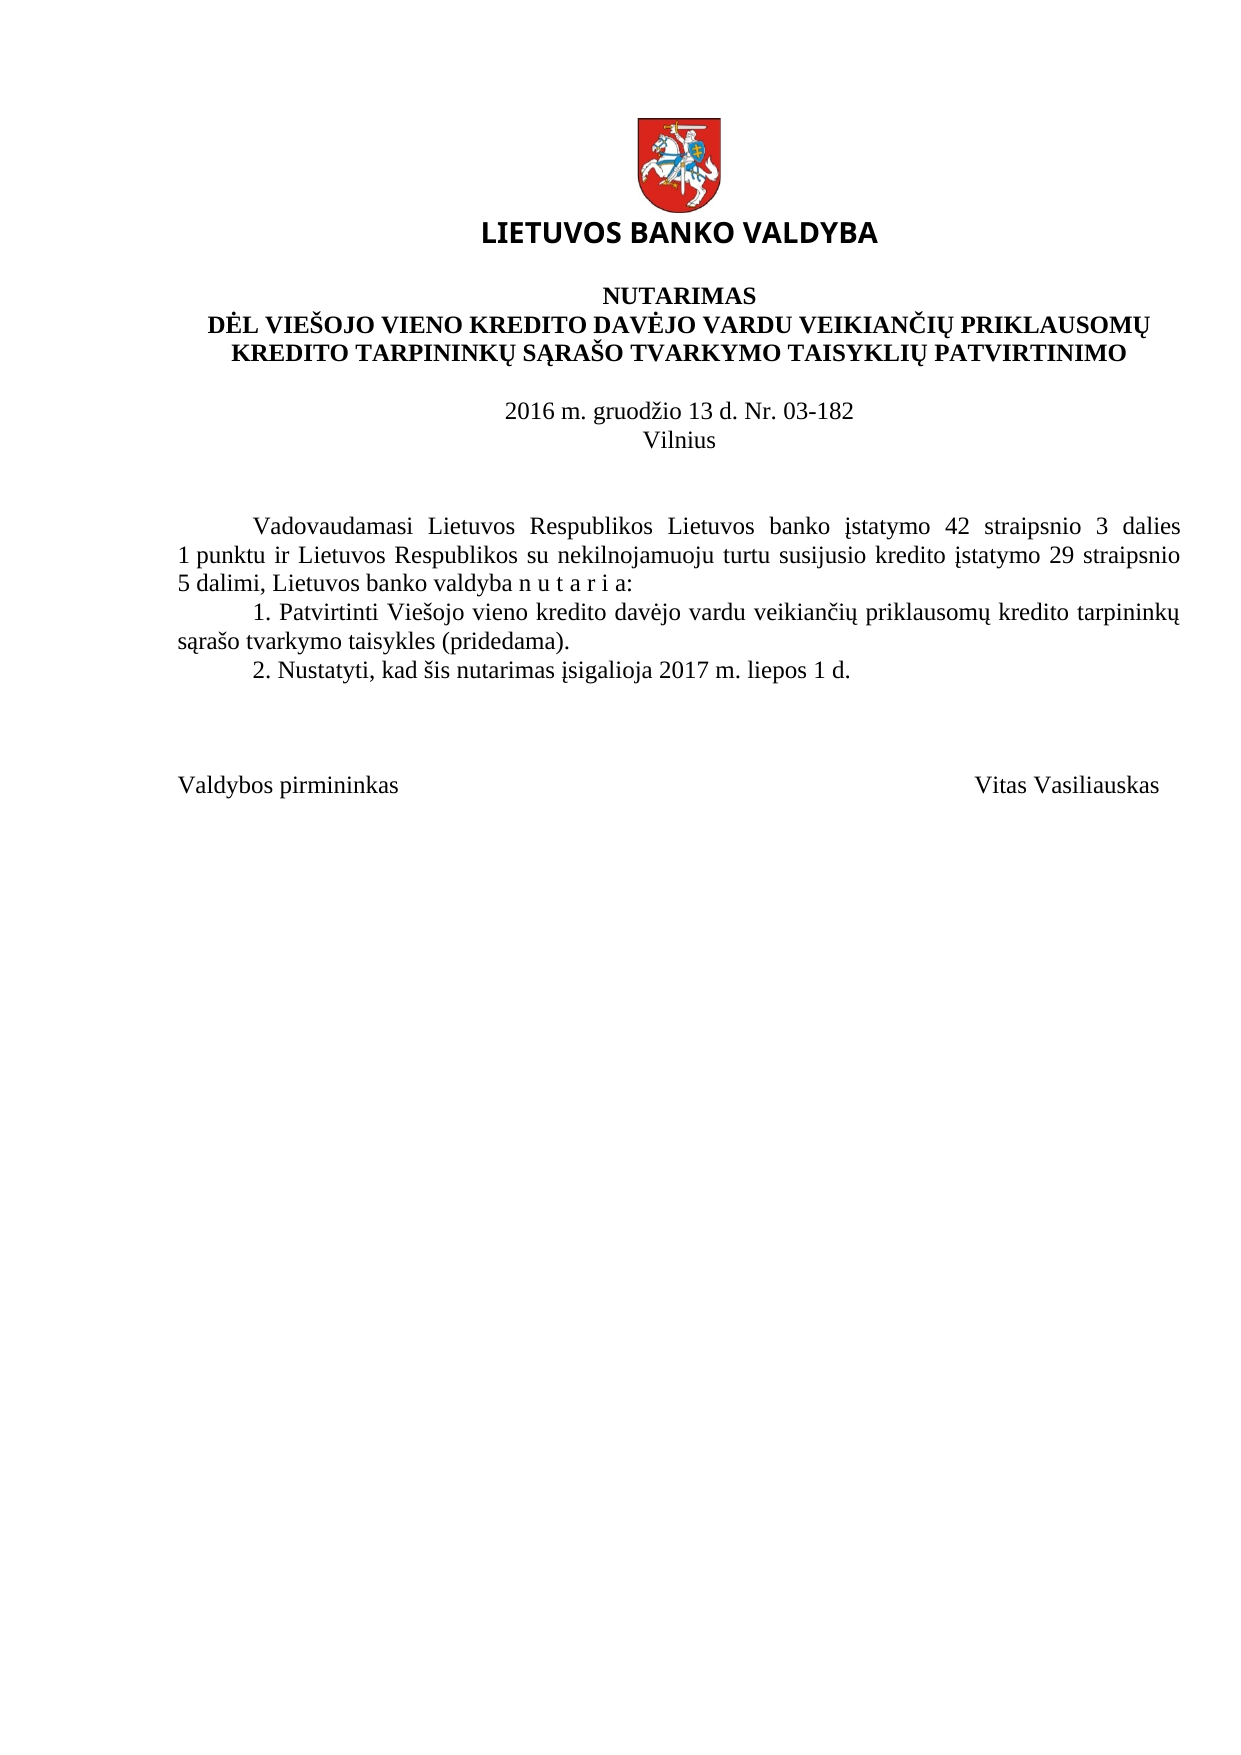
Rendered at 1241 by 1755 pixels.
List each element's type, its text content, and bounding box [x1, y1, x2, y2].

text Vadovaudamasi Lietuvos Respublikos Lietuvos banko įstatymo 42 straipsnio 3 dalies 1 punktu ir Lietuvos Respublikos su nekilnojamuoju turtu susijusio kredito įstatymo 29 straipsnio 5 dalimi, Lietuvos banko valdyba n u t a r i a: [177, 511, 1181, 597]
text DĖL VIEŠOJO VIENO KREDITO DAVĖJO VARDU VEIKIANČIŲ PRIKLAUSOMŲ KREDITO TARPININKŲ SĄRAŠO TVARKYMO TAISYKLIŲ PATVIRTINIMO [177, 310, 1181, 367]
text 2. Nustatyti, kad šis nutarimas įsigalioja 2017 m. liepos 1 d. [177, 655, 1181, 683]
text Vilnius [177, 425, 1181, 453]
text LIETUVOS BANKO VALDYBA [177, 212, 1181, 252]
text Valdybos pirmininkas Vitas Vasiliauskas [177, 770, 1181, 798]
text 1. Patvirtinti Viešojo vieno kredito davėjo vardu veikiančių priklausomų kredito tarpininkų sąrašo tvarkymo taisykles (pridedama). [177, 597, 1181, 655]
text 2016 m. gruodžio 13 d. Nr. 03-182 [177, 396, 1181, 425]
text NUTARIMAS [177, 281, 1181, 310]
